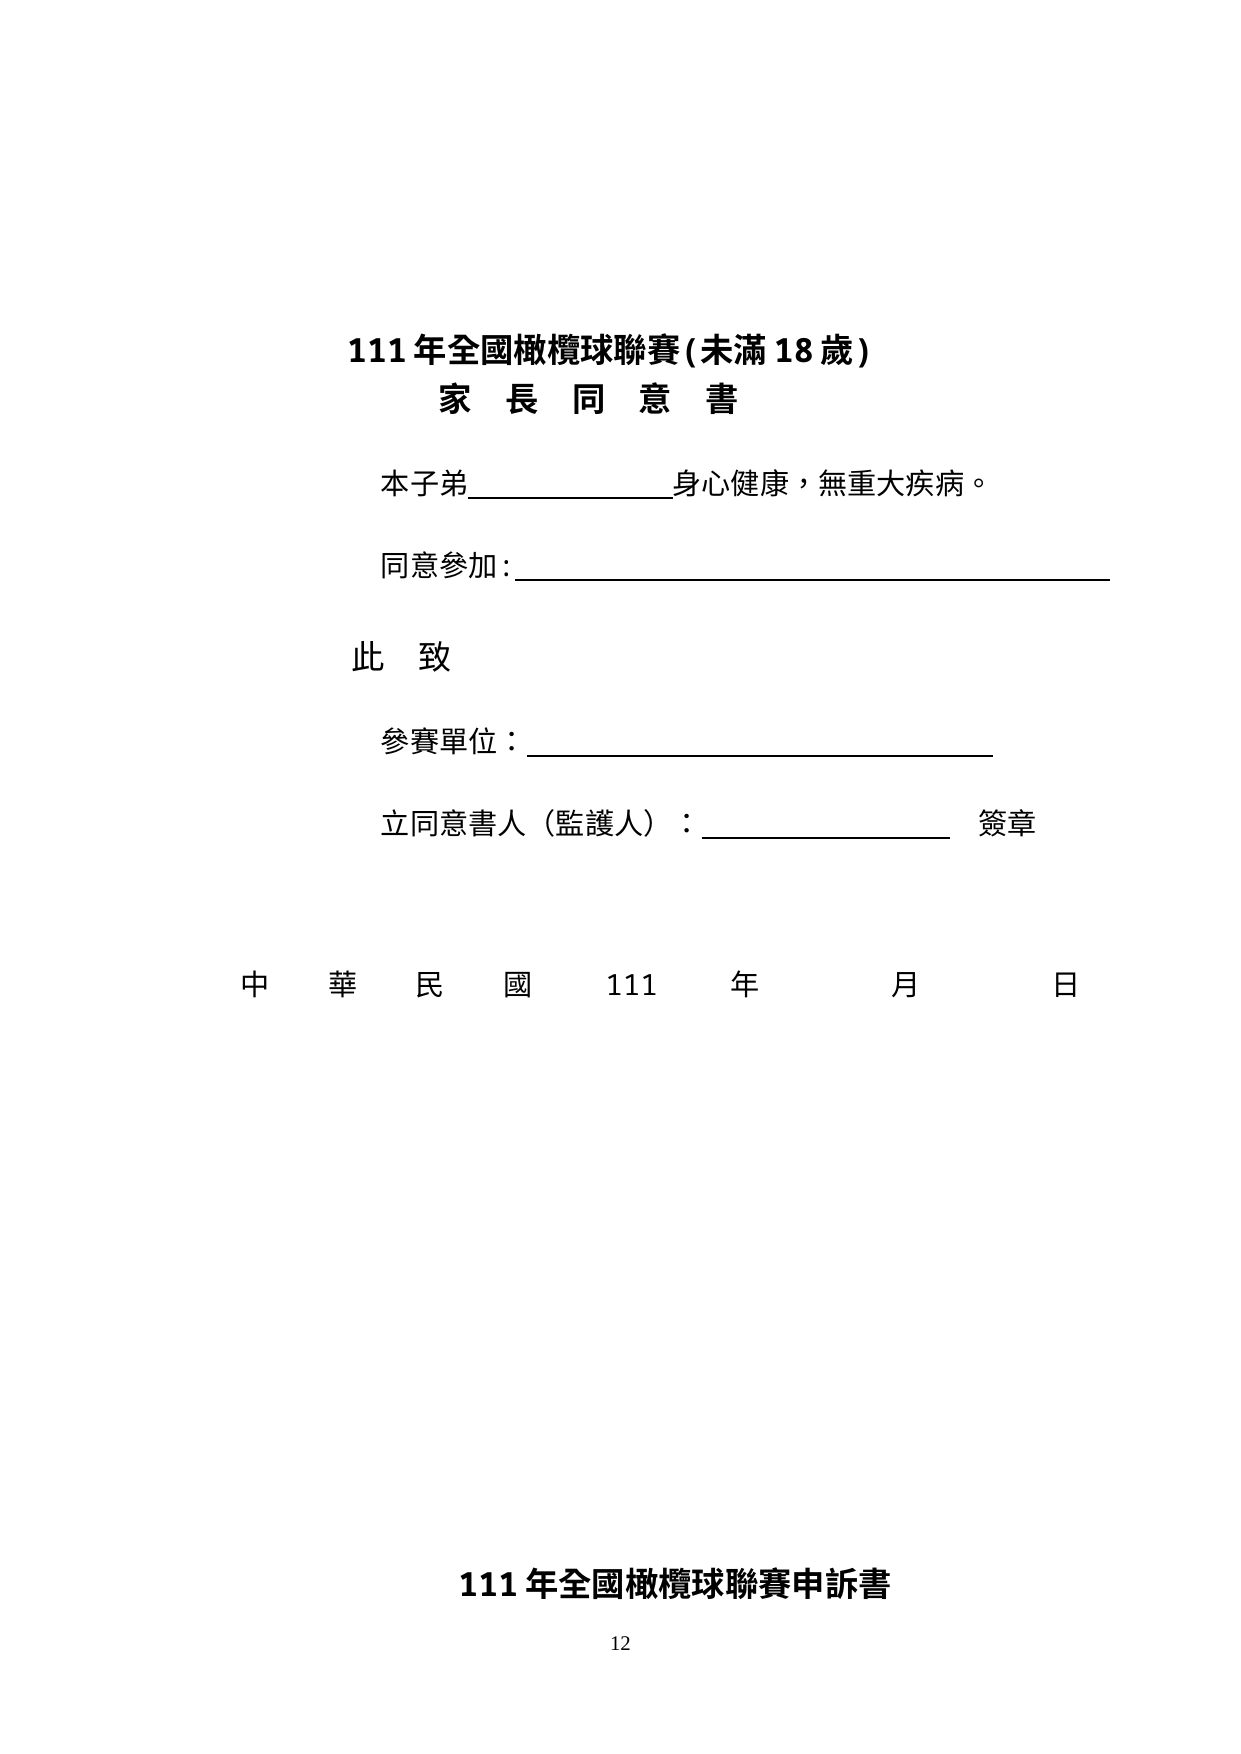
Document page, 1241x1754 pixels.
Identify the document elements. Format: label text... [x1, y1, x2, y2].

text 家 長 同 意 書 [118, 372, 1122, 421]
text 本子弟 身心健康，無重大疾病。 [118, 461, 1122, 503]
text 同意參加: [118, 543, 1122, 585]
text 111年全國橄欖球聯賽(未滿18歲) [118, 324, 1122, 372]
text 111年全國橄欖球聯賽申訴書 [118, 1557, 1122, 1606]
text 中 華 民 國 111 年 月 日 [118, 962, 1122, 1004]
text 此 致 [118, 630, 1122, 679]
text 參賽單位： [118, 718, 1122, 761]
text 立同意書人（監護人）： 簽章 [118, 800, 1122, 843]
